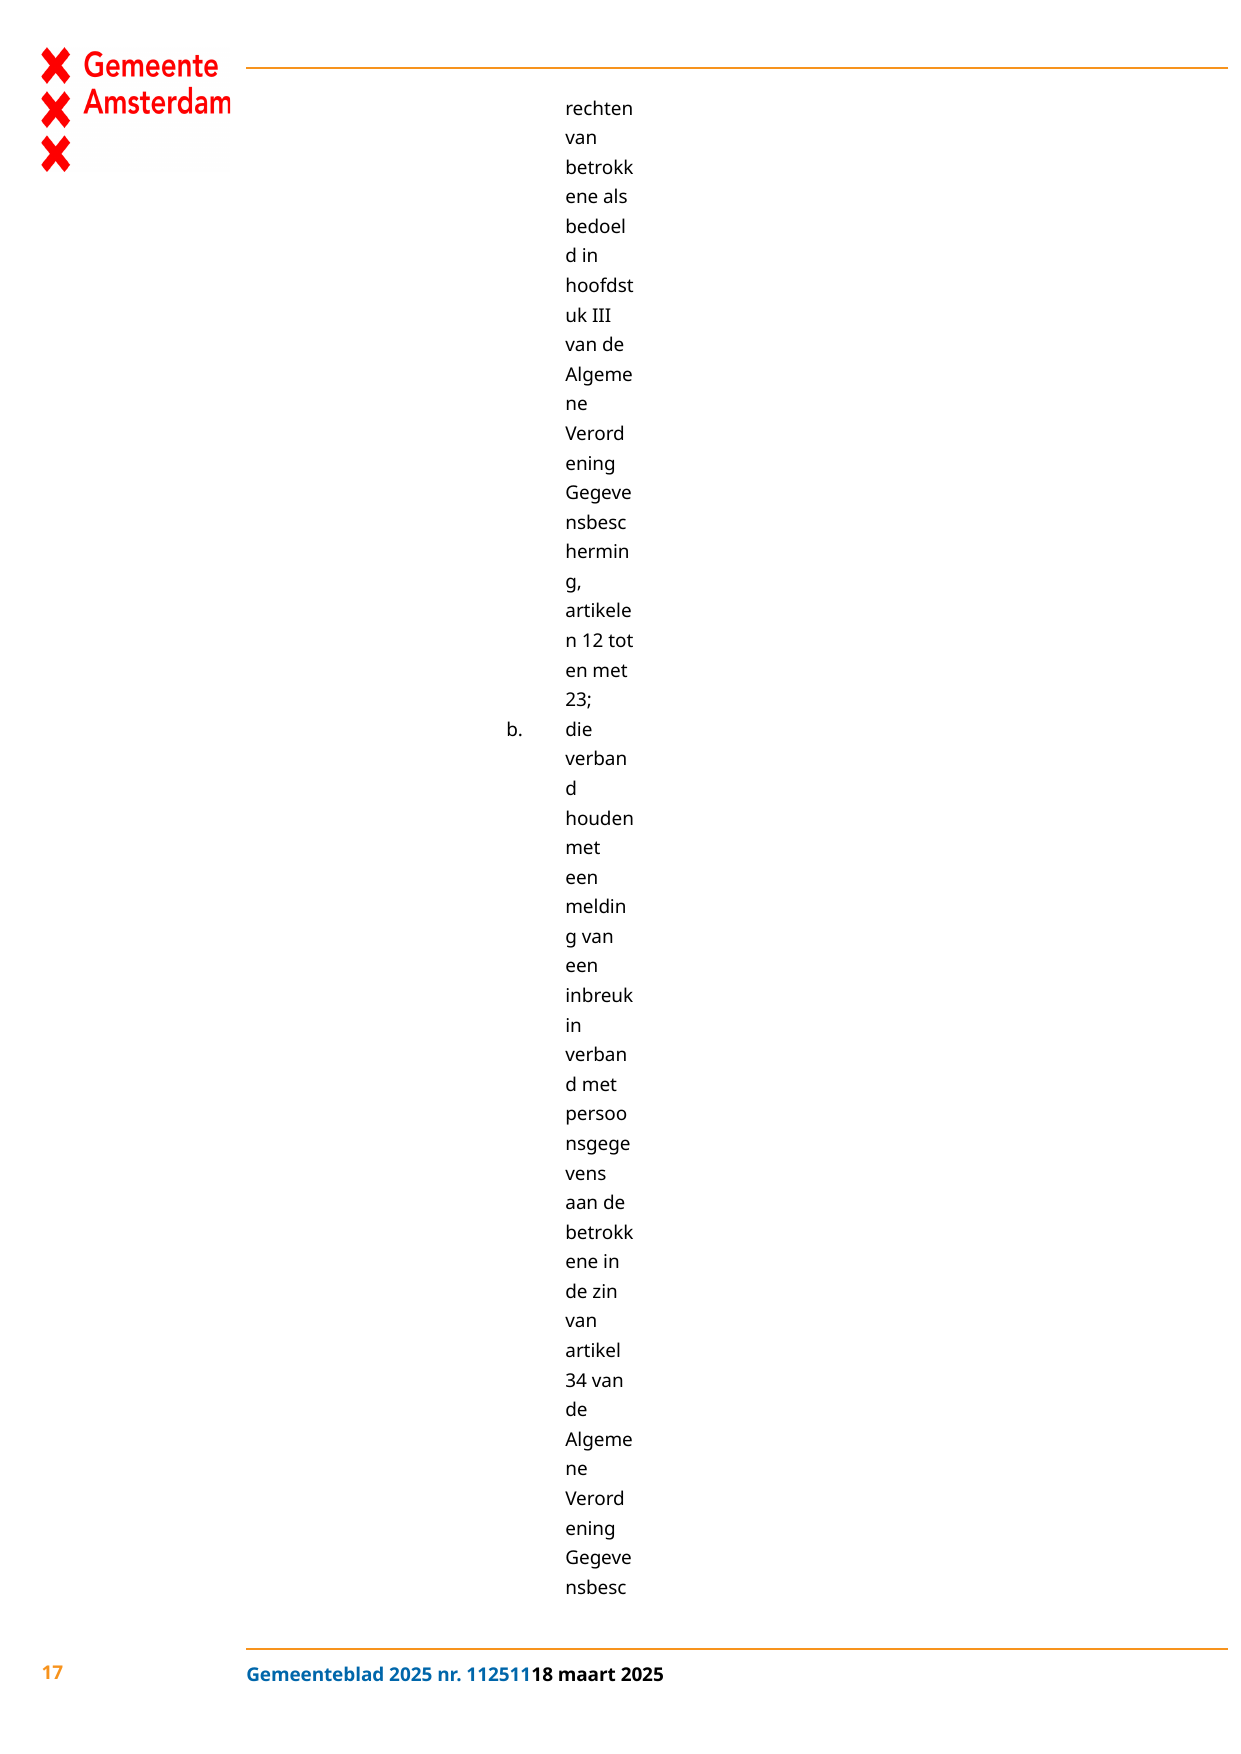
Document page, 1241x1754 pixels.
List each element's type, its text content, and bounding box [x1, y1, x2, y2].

table_cell [764, 95, 893, 1600]
table_cell [1023, 95, 1152, 1600]
table_cell [248, 95, 377, 1600]
table_cell [894, 95, 1022, 1600]
picture [41, 47, 231, 172]
table_cell De bevoegdheden en feitelijke handelingen op grond van de Algemene Verordening Gegevensbescherming: die verband houden met de uitoefening van de rechten van betrokkene als bedoeld in hoofdstuk III van de Algemene Verordening Gegevensbescherming, artikelen 12 tot en met 23; die verband houden met een melding van een inbreuk in verband met persoonsgegevens aan de betrokkene in de zin van artikel 34 van de Algemene Verordening Gegevensbescherming; die verband houden met de voorafgaande raadpleging bij de Autoriteit Persoonsgegevens in de zin van artikel 36 van de Algemene Verordening Gegevensbescherming. [506, 95, 635, 1600]
table_cell [635, 95, 764, 1600]
table_cell [377, 95, 506, 1600]
